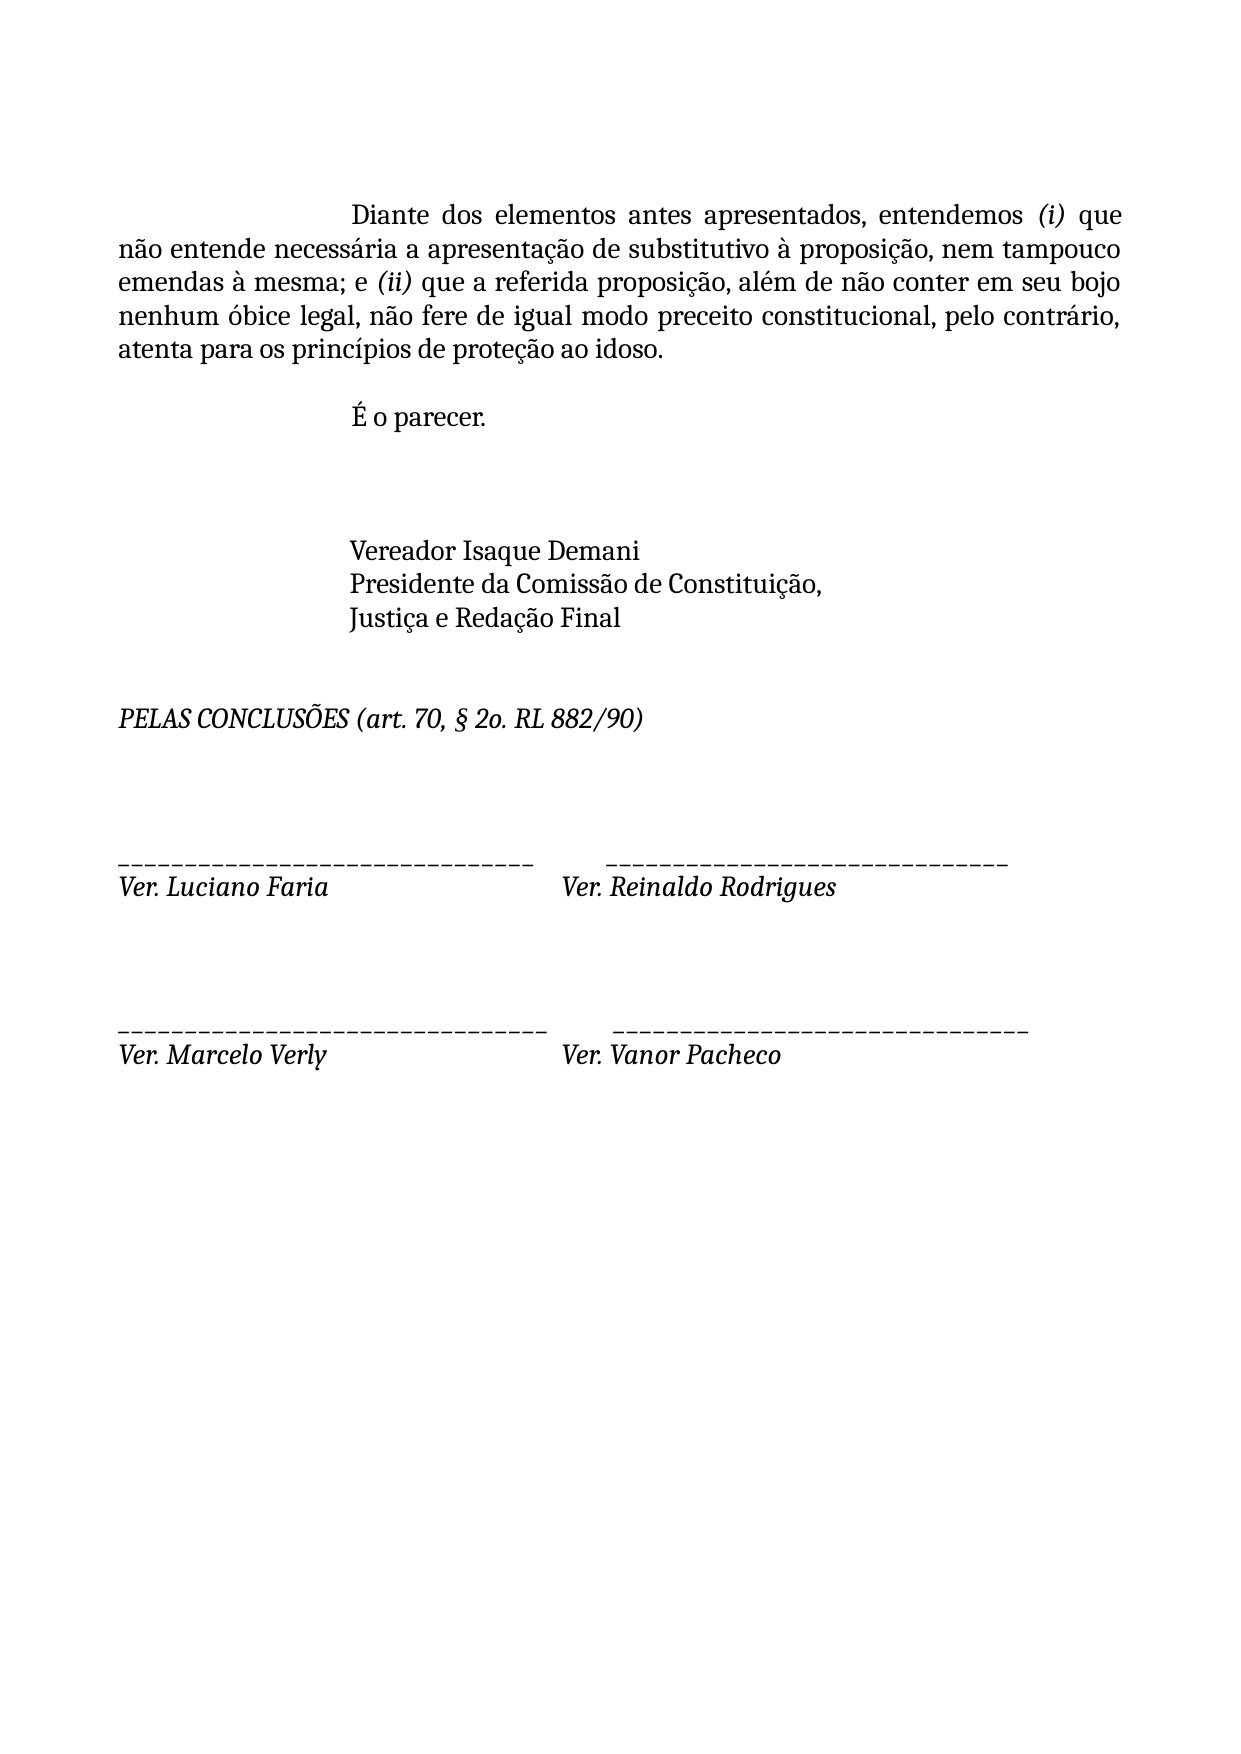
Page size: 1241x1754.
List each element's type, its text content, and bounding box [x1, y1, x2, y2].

text PELAS CONCLUSÕES (art. 70, § 2o. RL 882/90) [118, 702, 1122, 736]
text Justiça e Redação Final [118, 601, 1122, 634]
text Ver. Luciano Faria Ver. Reinaldo Rodrigues [118, 870, 1122, 904]
text Diante dos elementos antes apresentados, entendemos (i) que não entende necessária a apresentação de substitutivo à proposição, nem tampouco emendas à mesma; e (ii) que a referida proposição, além de não conter em seu bojo nenhum óbice legal, não fere de igual modo preceito constitucional, pelo contrário, atenta para os princípios de proteção ao idoso. [118, 198, 1122, 366]
text Ver. Marcelo Verly Ver. Vanor Pacheco [118, 1038, 1122, 1072]
text Presidente da Comissão de Constituição, [118, 567, 1122, 601]
text Vereador Isaque Demani [118, 534, 1122, 567]
text _______________________________ ______________________________ [118, 837, 1122, 870]
text ________________________________ _______________________________ [118, 1004, 1122, 1038]
text É o parecer. [118, 400, 1122, 433]
